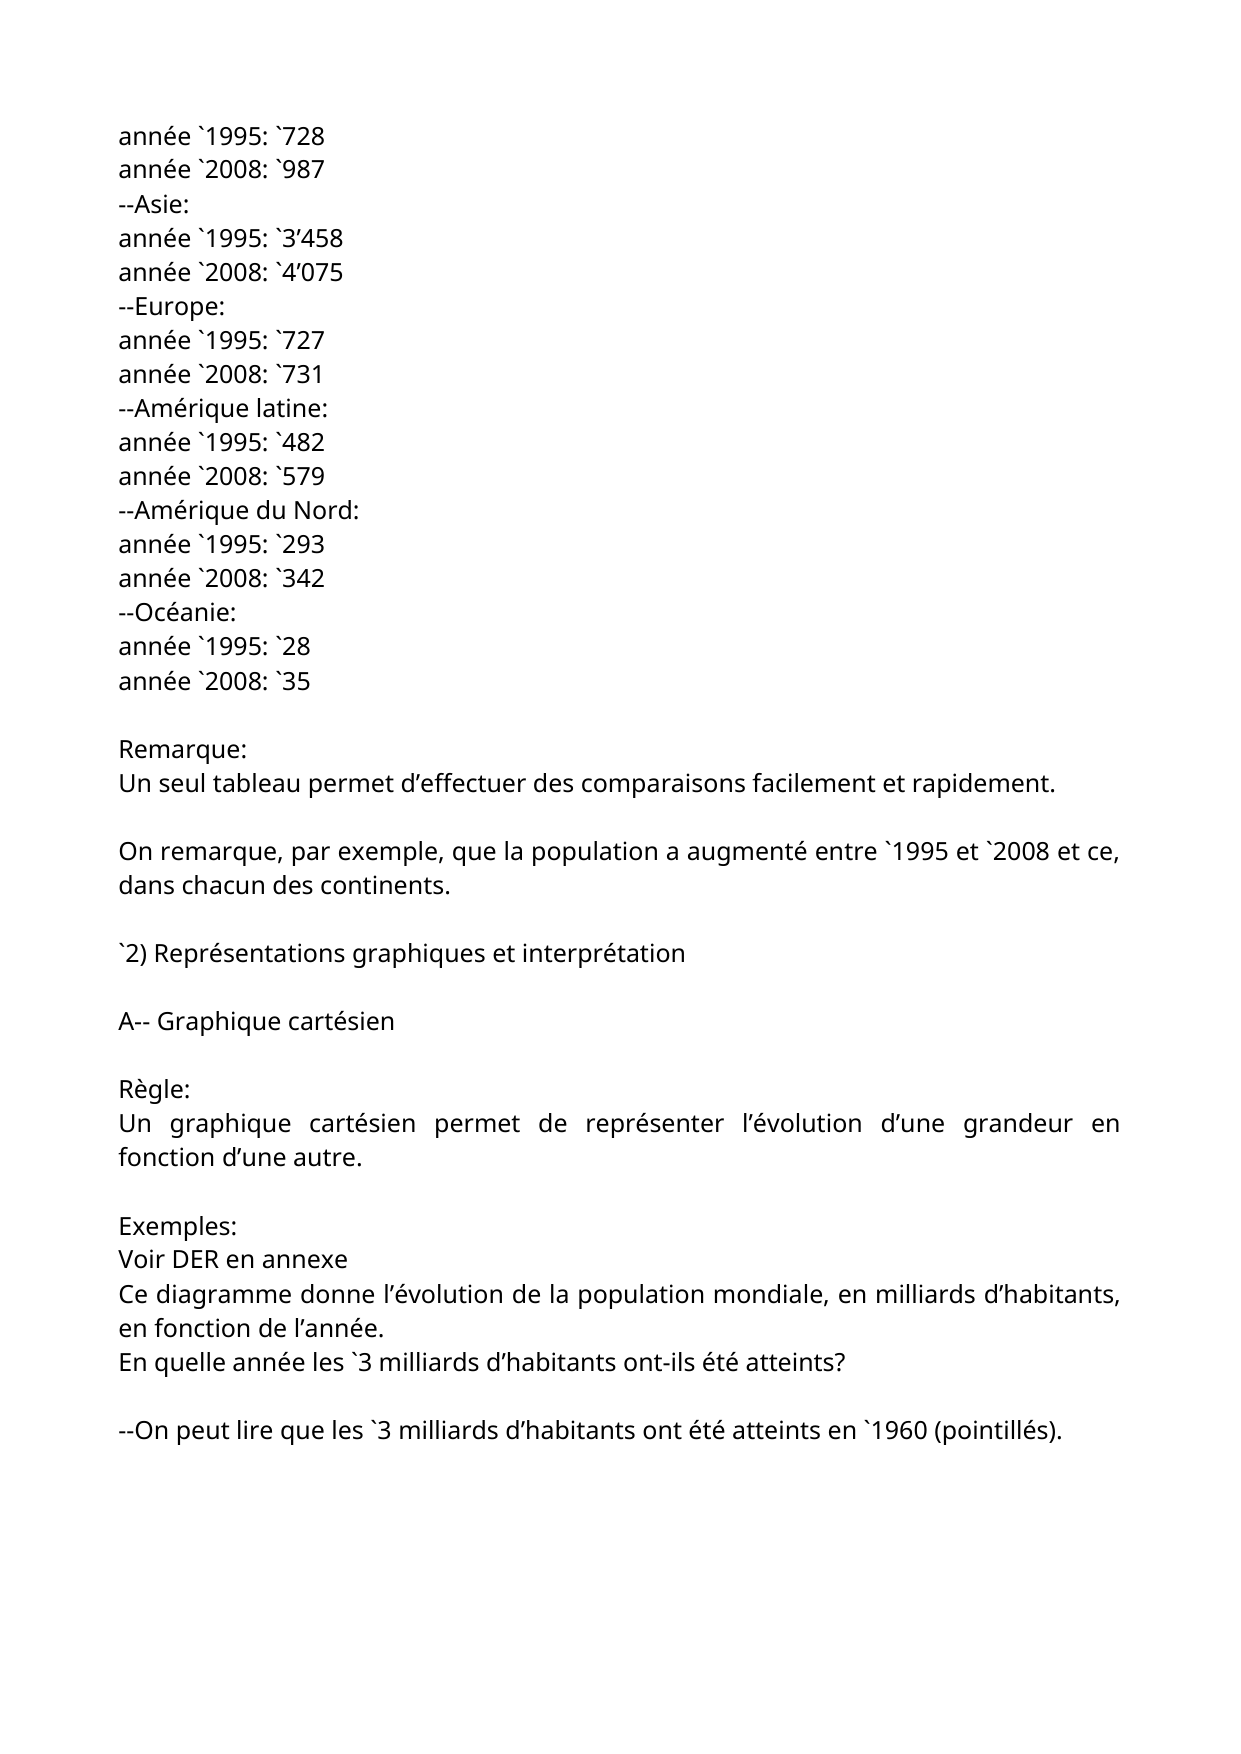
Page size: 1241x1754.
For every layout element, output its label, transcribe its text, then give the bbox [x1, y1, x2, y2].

text On remarque, par exemple, que la population a augmenté entre `1995 et `2008 et ce, dans chacun des continents. [118, 833, 1122, 902]
text --Océanie: [118, 595, 1122, 629]
text année `2008: `579 [118, 459, 1122, 493]
text --Asie: [118, 186, 1122, 220]
text année `2008: `35 [118, 663, 1122, 697]
text année `1995: `482 [118, 425, 1122, 459]
text --Amérique latine: [118, 391, 1122, 425]
text année `1995: `28 [118, 629, 1122, 663]
text année `1995: `728 [118, 118, 1122, 152]
text année `1995: `293 [118, 527, 1122, 561]
text A-- Graphique cartésien [118, 1004, 1122, 1038]
text Ce diagramme donne l’évolution de la population mondiale, en milliards d’habitants, en fonction de l’année. [118, 1276, 1122, 1344]
text année `2008: `4’075 [118, 254, 1122, 288]
text année `2008: `342 [118, 561, 1122, 595]
text Règle: [118, 1072, 1122, 1106]
text Un graphique cartésien permet de représenter l’évolution d’une grandeur en fonction d’une autre. [118, 1106, 1122, 1174]
text `2) Représentations graphiques et interprétation [118, 936, 1122, 970]
text --On peut lire que les `3 milliards d’habitants ont été atteints en `1960 (pointillés). [118, 1412, 1122, 1447]
text année `1995: `727 [118, 322, 1122, 357]
text Voir DER en annexe [118, 1242, 1122, 1276]
text année `2008: `987 [118, 152, 1122, 186]
text Un seul tableau permet d’effectuer des comparaisons facilement et rapidement. [118, 765, 1122, 799]
text année `2008: `731 [118, 357, 1122, 391]
text année `1995: `3’458 [118, 220, 1122, 254]
text En quelle année les `3 milliards d’habitants ont-ils été atteints? [118, 1344, 1122, 1378]
text --Europe: [118, 288, 1122, 322]
text --Amérique du Nord: [118, 493, 1122, 527]
text Exemples: [118, 1208, 1122, 1242]
text Remarque: [118, 731, 1122, 765]
